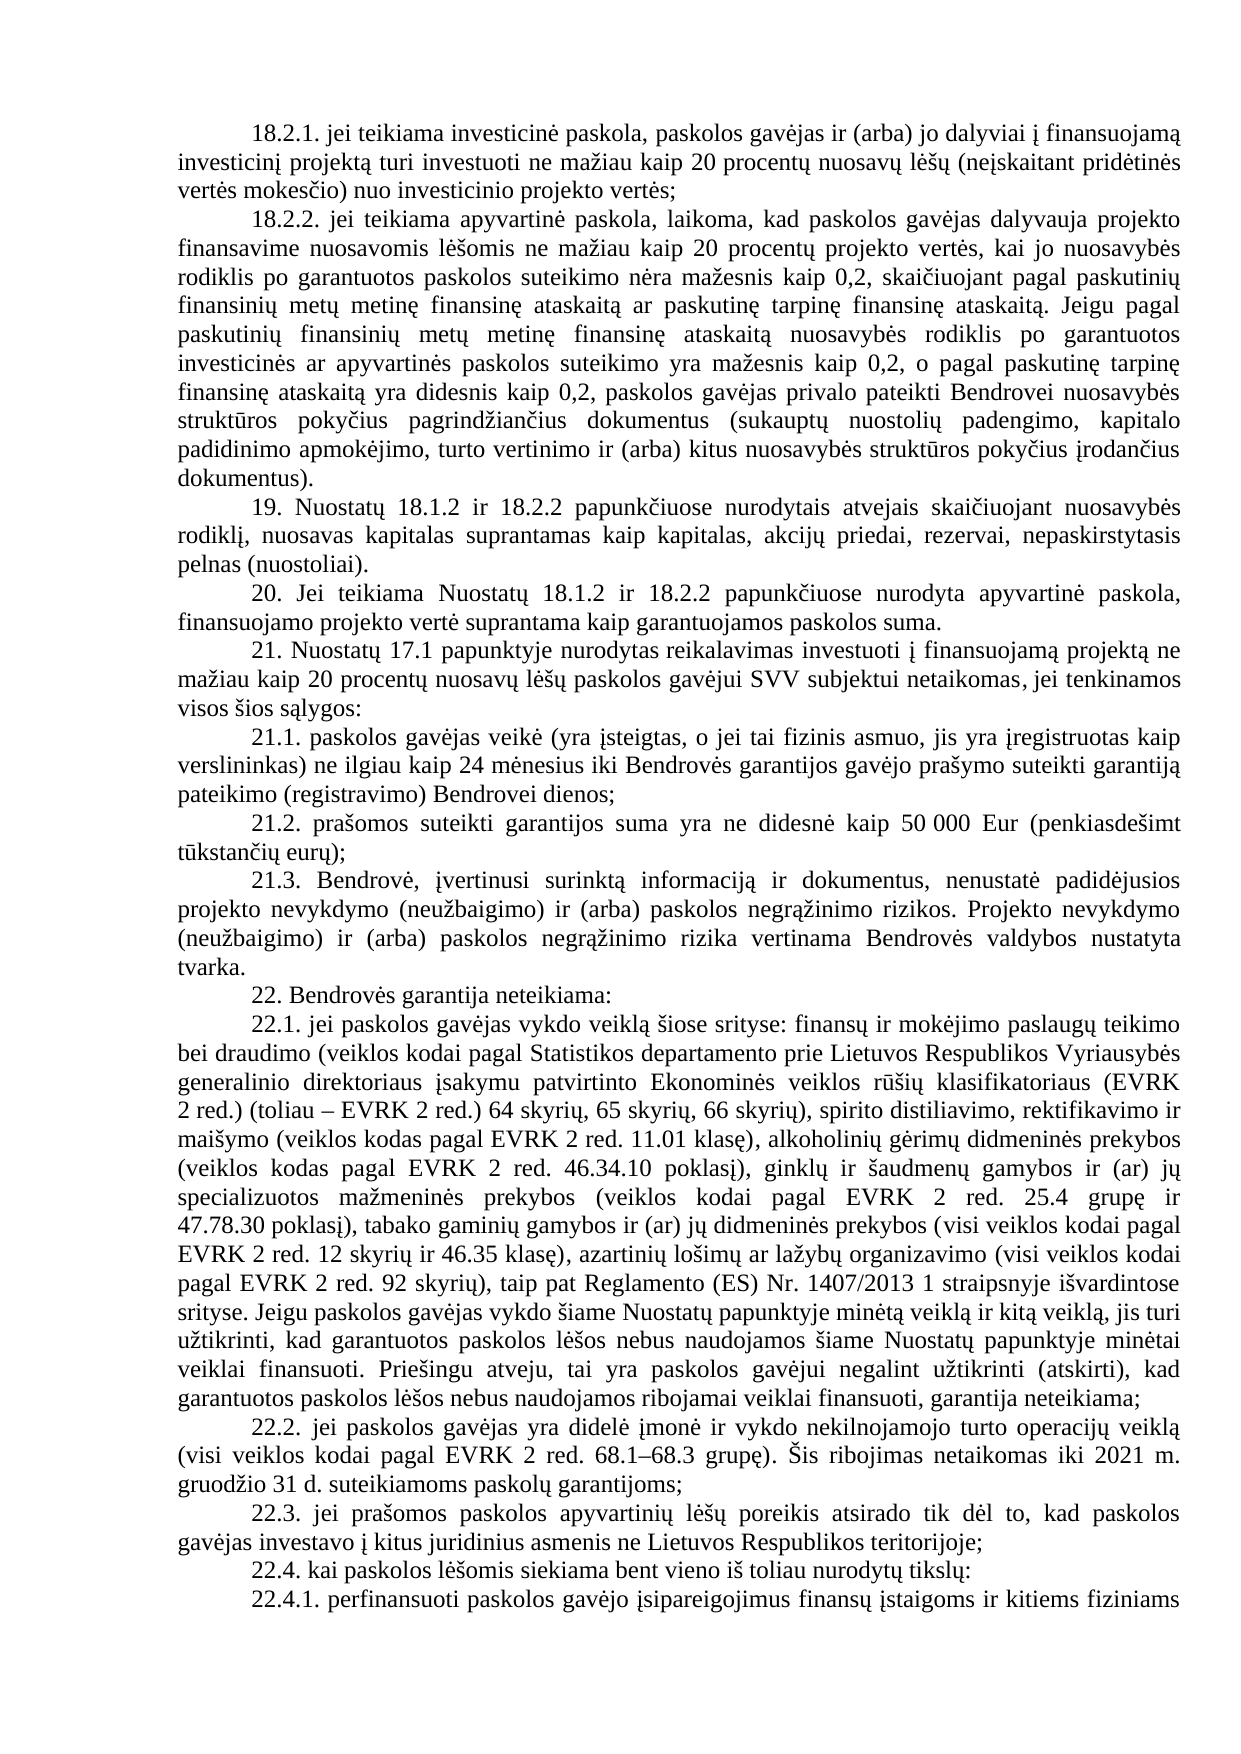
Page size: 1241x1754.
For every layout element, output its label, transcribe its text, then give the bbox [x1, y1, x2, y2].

text 22.2. jei paskolos gavėjas yra didelė įmonė ir vykdo nekilnojamojo turto operacijų veiklą (visi veiklos kodai pagal EVRK 2 red. 68.1–68.3 grupę). Šis ribojimas netaikomas iki 2021 m. gruodžio 31 d. suteikiamoms paskolų garantijoms; [177, 1412, 1181, 1498]
text 20. Jei teikiama Nuostatų 18.1.2 ir 18.2.2 papunkčiuose nurodyta apyvartinė paskola, finansuojamo projekto vertė suprantama kaip garantuojamos paskolos suma. [177, 578, 1181, 636]
text 22.4.1. perfinansuoti paskolos gavėjo įsipareigojimus finansų įstaigoms ir kitiems fiziniams [177, 1584, 1181, 1613]
text 19. Nuostatų 18.1.2 ir 18.2.2 papunkčiuose nurodytais atvejais skaičiuojant nuosavybės rodiklį, nuosavas kapitalas suprantamas kaip kapitalas, akcijų priedai, rezervai, nepaskirstytasis pelnas (nuostoliai). [177, 492, 1181, 578]
text 21.1. paskolos gavėjas veikė (yra įsteigtas, o jei tai fizinis asmuo, jis yra įregistruotas kaip verslininkas) ne ilgiau kaip 24 mėnesius iki Bendrovės garantijos gavėjo prašymo suteikti garantiją pateikimo (registravimo) Bendrovei dienos; [177, 722, 1181, 808]
text 22.3. jei prašomos paskolos apyvartinių lėšų poreikis atsirado tik dėl to, kad paskolos gavėjas investavo į kitus juridinius asmenis ne Lietuvos Respublikos teritorijoje; [177, 1498, 1181, 1556]
text 22.4. kai paskolos lėšomis siekiama bent vieno iš toliau nurodytų tikslų: [177, 1556, 1181, 1584]
text 21.3. Bendrovė, įvertinusi surinktą informaciją ir dokumentus, nenustatė padidėjusios projekto nevykdymo (neužbaigimo) ir (arba) paskolos negrąžinimo rizikos. Projekto nevykdymo (neužbaigimo) ir (arba) paskolos negrąžinimo rizika vertinama Bendrovės valdybos nustatyta tvarka. [177, 866, 1181, 981]
text 18.2.2. jei teikiama apyvartinė paskola, laikoma, kad paskolos gavėjas dalyvauja projekto finansavime nuosavomis lėšomis ne mažiau kaip 20 procentų projekto vertės, kai jo nuosavybės rodiklis po garantuotos paskolos suteikimo nėra mažesnis kaip 0,2, skaičiuojant pagal paskutinių finansinių metų metinę finansinę ataskaitą ar paskutinę tarpinę finansinę ataskaitą. Jeigu pagal paskutinių finansinių metų metinę finansinę ataskaitą nuosavybės rodiklis po garantuotos investicinės ar apyvartinės paskolos suteikimo yra mažesnis kaip 0,2, o pagal paskutinę tarpinę finansinę ataskaitą yra didesnis kaip 0,2, paskolos gavėjas privalo pateikti Bendrovei nuosavybės struktūros pokyčius pagrindžiančius dokumentus (sukauptų nuostolių padengimo, kapitalo padidinimo apmokėjimo, turto vertinimo ir (arba) kitus nuosavybės struktūros pokyčius įrodančius dokumentus). [177, 204, 1181, 492]
text 21.2. prašomos suteikti garantijos suma yra ne didesnė kaip 50 000 Eur (penkiasdešimt tūkstančių eurų); [177, 808, 1181, 866]
text 18.2.1. jei teikiama investicinė paskola, paskolos gavėjas ir (arba) jo dalyviai į finansuojamą investicinį projektą turi investuoti ne mažiau kaip 20 procentų nuosavų lėšų (neįskaitant pridėtinės vertės mokesčio) nuo investicinio projekto vertės; [177, 118, 1181, 204]
text 21. Nuostatų 17.1 papunktyje nurodytas reikalavimas investuoti į finansuojamą projektą ne mažiau kaip 20 procentų nuosavų lėšų paskolos gavėjui SVV subjektui netaikomas, jei tenkinamos visos šios sąlygos: [177, 636, 1181, 722]
text 22.1. jei paskolos gavėjas vykdo veiklą šiose srityse: finansų ir mokėjimo paslaugų teikimo bei draudimo (veiklos kodai pagal Statistikos departamento prie Lietuvos Respublikos Vyriausybės generalinio direktoriaus įsakymu patvirtinto Ekonominės veiklos rūšių klasifikatoriaus (EVRK 2 red.) (toliau – EVRK 2 red.) 64 skyrių, 65 skyrių, 66 skyrių), spirito distiliavimo, rektifikavimo ir maišymo (veiklos kodas pagal EVRK 2 red. 11.01 klasę), alkoholinių gėrimų didmeninės prekybos (veiklos kodas pagal EVRK 2 red. 46.34.10 poklasį), ginklų ir šaudmenų gamybos ir (ar) jų specializuotos mažmeninės prekybos (veiklos kodai pagal EVRK 2 red. 25.4 grupę ir 47.78.30 poklasį), tabako gaminių gamybos ir (ar) jų didmeninės prekybos (visi veiklos kodai pagal EVRK 2 red. 12 skyrių ir 46.35 klasę), azartinių lošimų ar lažybų organizavimo (visi veiklos kodai pagal EVRK 2 red. 92 skyrių), taip pat Reglamento (ES) Nr. 1407/2013 1 straipsnyje išvardintose srityse. Jeigu paskolos gavėjas vykdo šiame Nuostatų papunktyje minėtą veiklą ir kitą veiklą, jis turi užtikrinti, kad garantuotos paskolos lėšos nebus naudojamos šiame Nuostatų papunktyje minėtai veiklai finansuoti. Priešingu atveju, tai yra paskolos gavėjui negalint užtikrinti (atskirti), kad garantuotos paskolos lėšos nebus naudojamos ribojamai veiklai finansuoti, garantija neteikiama; [177, 1009, 1181, 1412]
text 22. Bendrovės garantija neteikiama: [177, 981, 1181, 1009]
